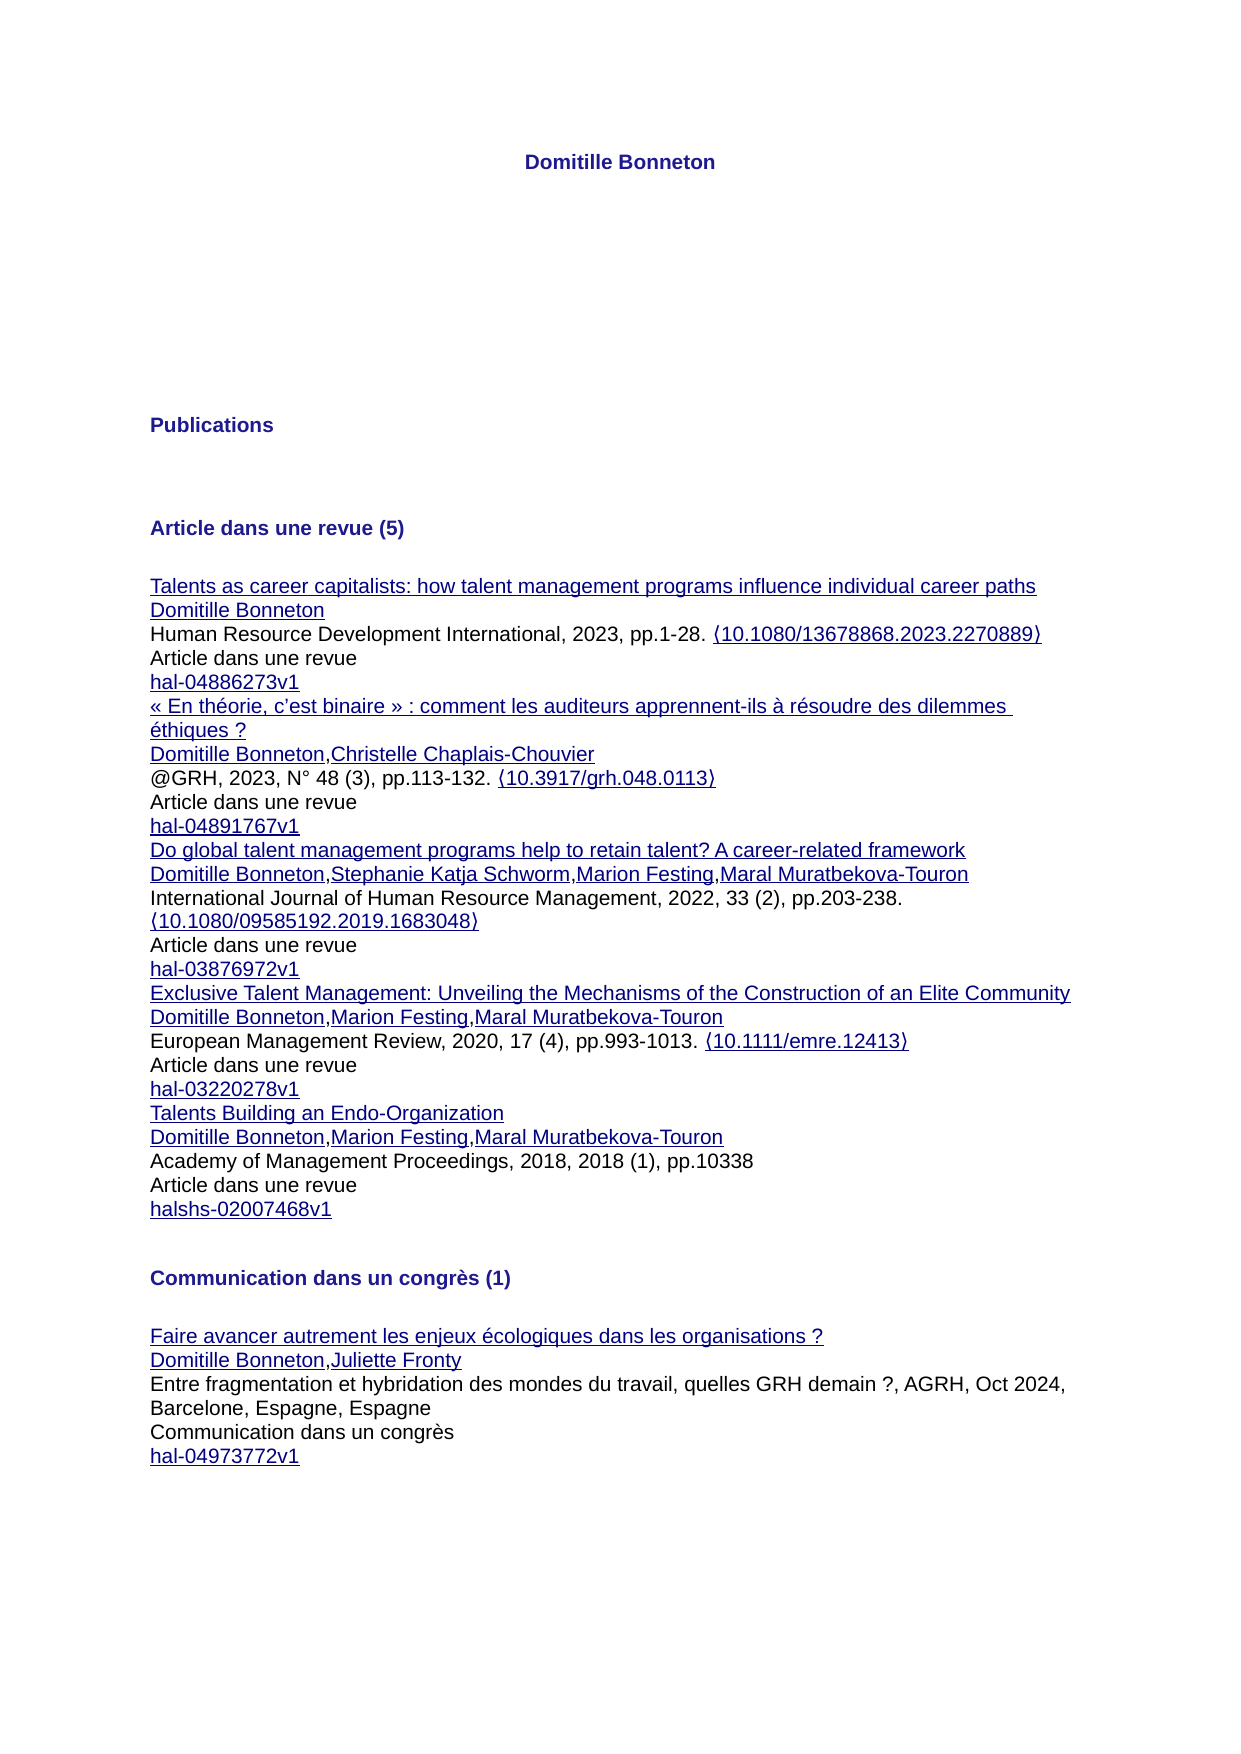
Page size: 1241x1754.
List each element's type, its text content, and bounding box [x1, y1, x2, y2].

table_cell Exclusive Talent Management: Unveiling the Mechanisms of the Construction of an Elite Community Domitille Bonneton,Marion Festing,Maral Muratbekova-Touron European Management Review, 2020, 17 (4), pp.993-1013. ⟨10.1111/emre.12413⟩ Article dans une revue hal-03220278v1 [150, 981, 1090, 1101]
table_cell « En théorie, c’est binaire » : comment les auditeurs apprennent-ils à résoudre des dilemmes éthiques ? Domitille Bonneton,Christelle Chaplais-Chouvier @GRH, 2023, N° 48 (3), pp.113-132. ⟨10.3917/grh.048.0113⟩ Article dans une revue hal-04891767v1 [150, 694, 1090, 837]
subtitle Article dans une revue (5) [150, 516, 1090, 539]
subtitle Communication dans un congrès (1) [150, 1266, 1090, 1289]
table_cell Do global talent management programs help to retain talent? A career-related framework Domitille Bonneton,Stephanie Katja Schworm,Marion Festing,Maral Muratbekova-Touron International Journal of Human Resource Management, 2022, 33 (2), pp.203-238. ⟨10.1080/09585192.2019.1683048⟩ Article dans une revue hal-03876972v1 [150, 838, 1090, 981]
table_cell Talents Building an Endo-Organization Domitille Bonneton,Marion Festing,Maral Muratbekova-Touron Academy of Management Proceedings, 2018, 2018 (1), pp.10338 Article dans une revue halshs-02007468v1 [150, 1101, 1090, 1221]
table_header Talents as career capitalists: how talent management programs influence individual career paths Domitille Bonneton Human Resource Development International, 2023, pp.1-28. ⟨10.1080/13678868.2023.2270889⟩ Article dans une revue hal-04886273v1 [150, 574, 1090, 694]
table_header Faire avancer autrement les enjeux écologiques dans les organisations ? Domitille Bonneton,Juliette Fronty Entre fragmentation et hybridation des mondes du travail, quelles GRH demain ?, AGRH, Oct 2024, Barcelone, Espagne, Espagne Communication dans un congrès hal-04973772v1 [150, 1324, 1090, 1468]
subtitle Domitille Bonneton [150, 150, 1090, 174]
subtitle Publications [150, 412, 1090, 436]
